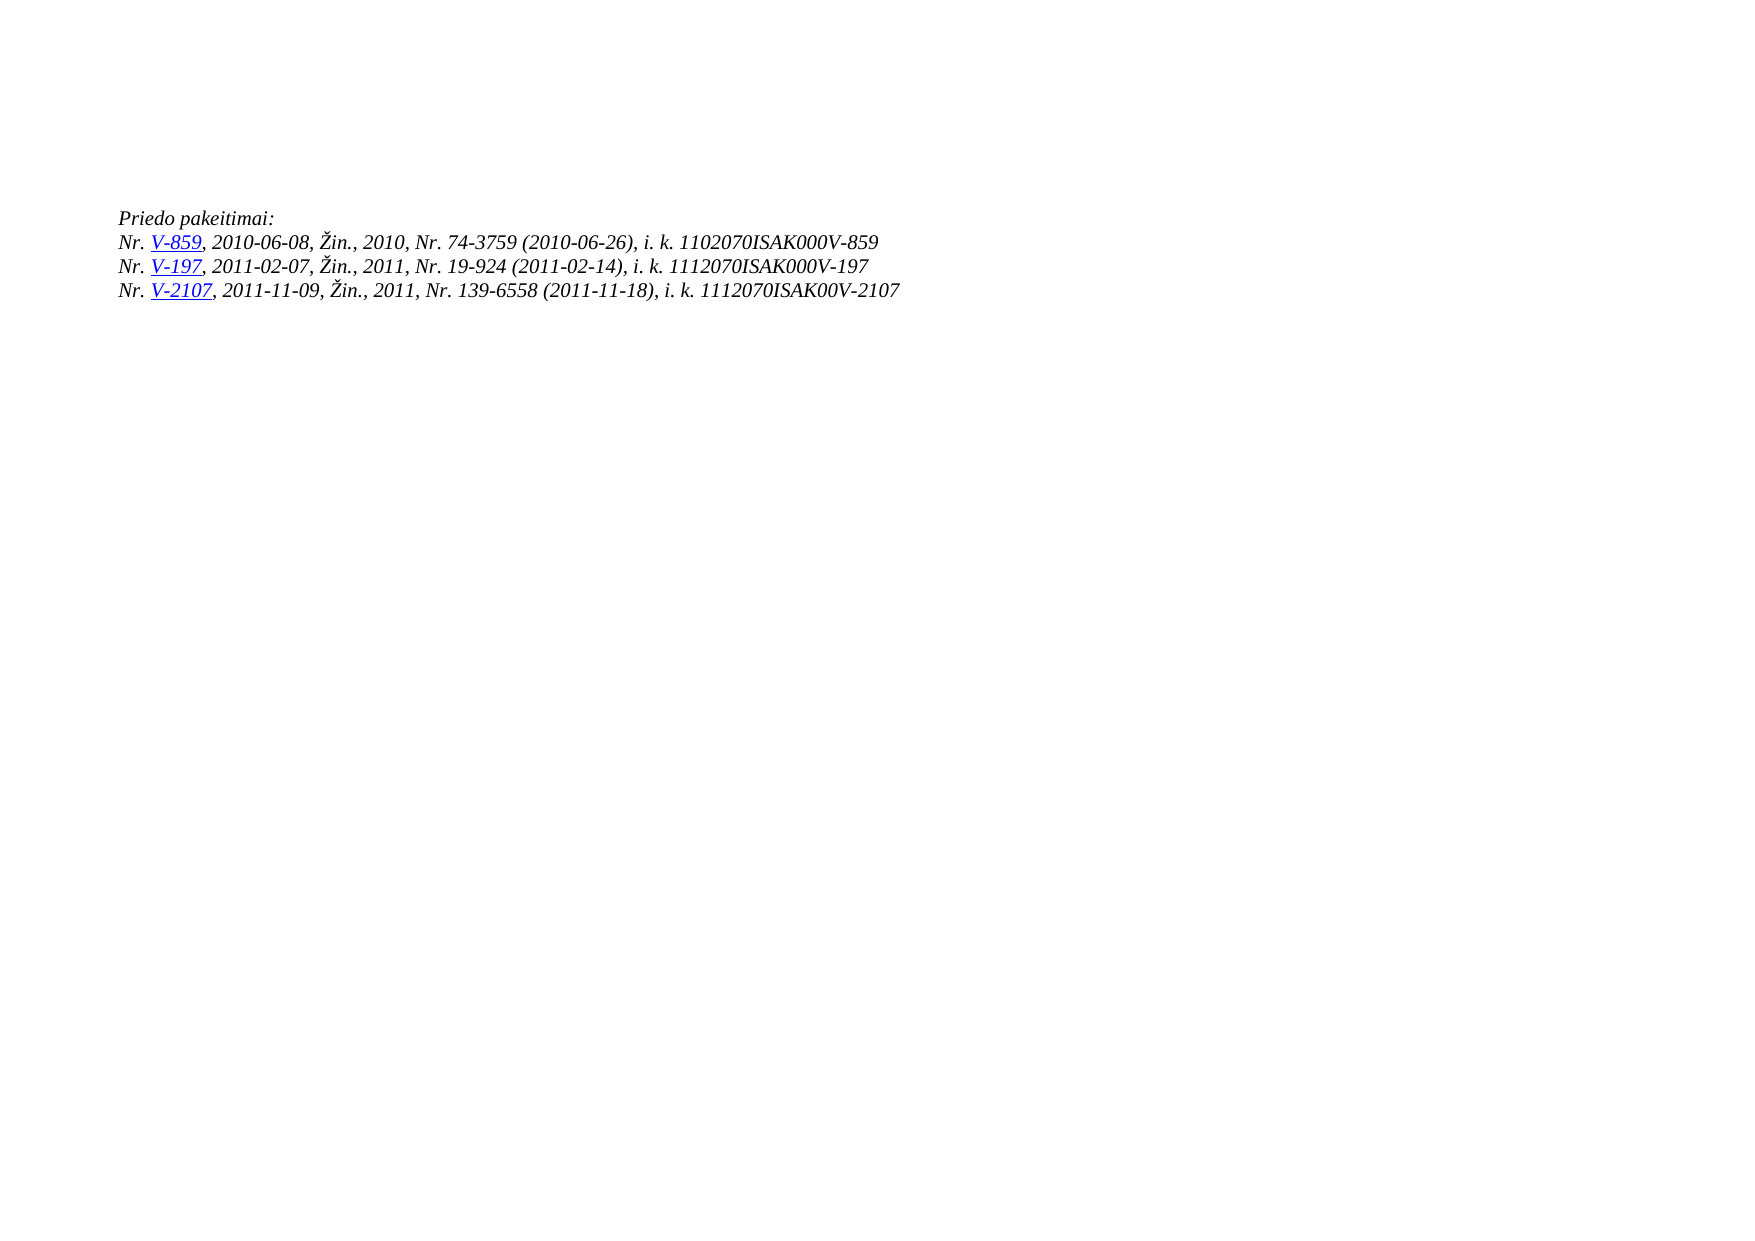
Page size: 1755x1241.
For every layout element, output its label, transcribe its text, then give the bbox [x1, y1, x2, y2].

text Nr. V-859, 2010-06-08, Žin., 2010, Nr. 74-3759 (2010-06-26), i. k. 1102070ISAK000V-859 [118, 230, 1636, 254]
text Priedo pakeitimai: [118, 206, 1636, 230]
text Nr. V-197, 2011-02-07, Žin., 2011, Nr. 19-924 (2011-02-14), i. k. 1112070ISAK000V-197 [118, 254, 1636, 278]
text Nr. V-2107, 2011-11-09, Žin., 2011, Nr. 139-6558 (2011-11-18), i. k. 1112070ISAK00V-2107 [118, 278, 1636, 302]
